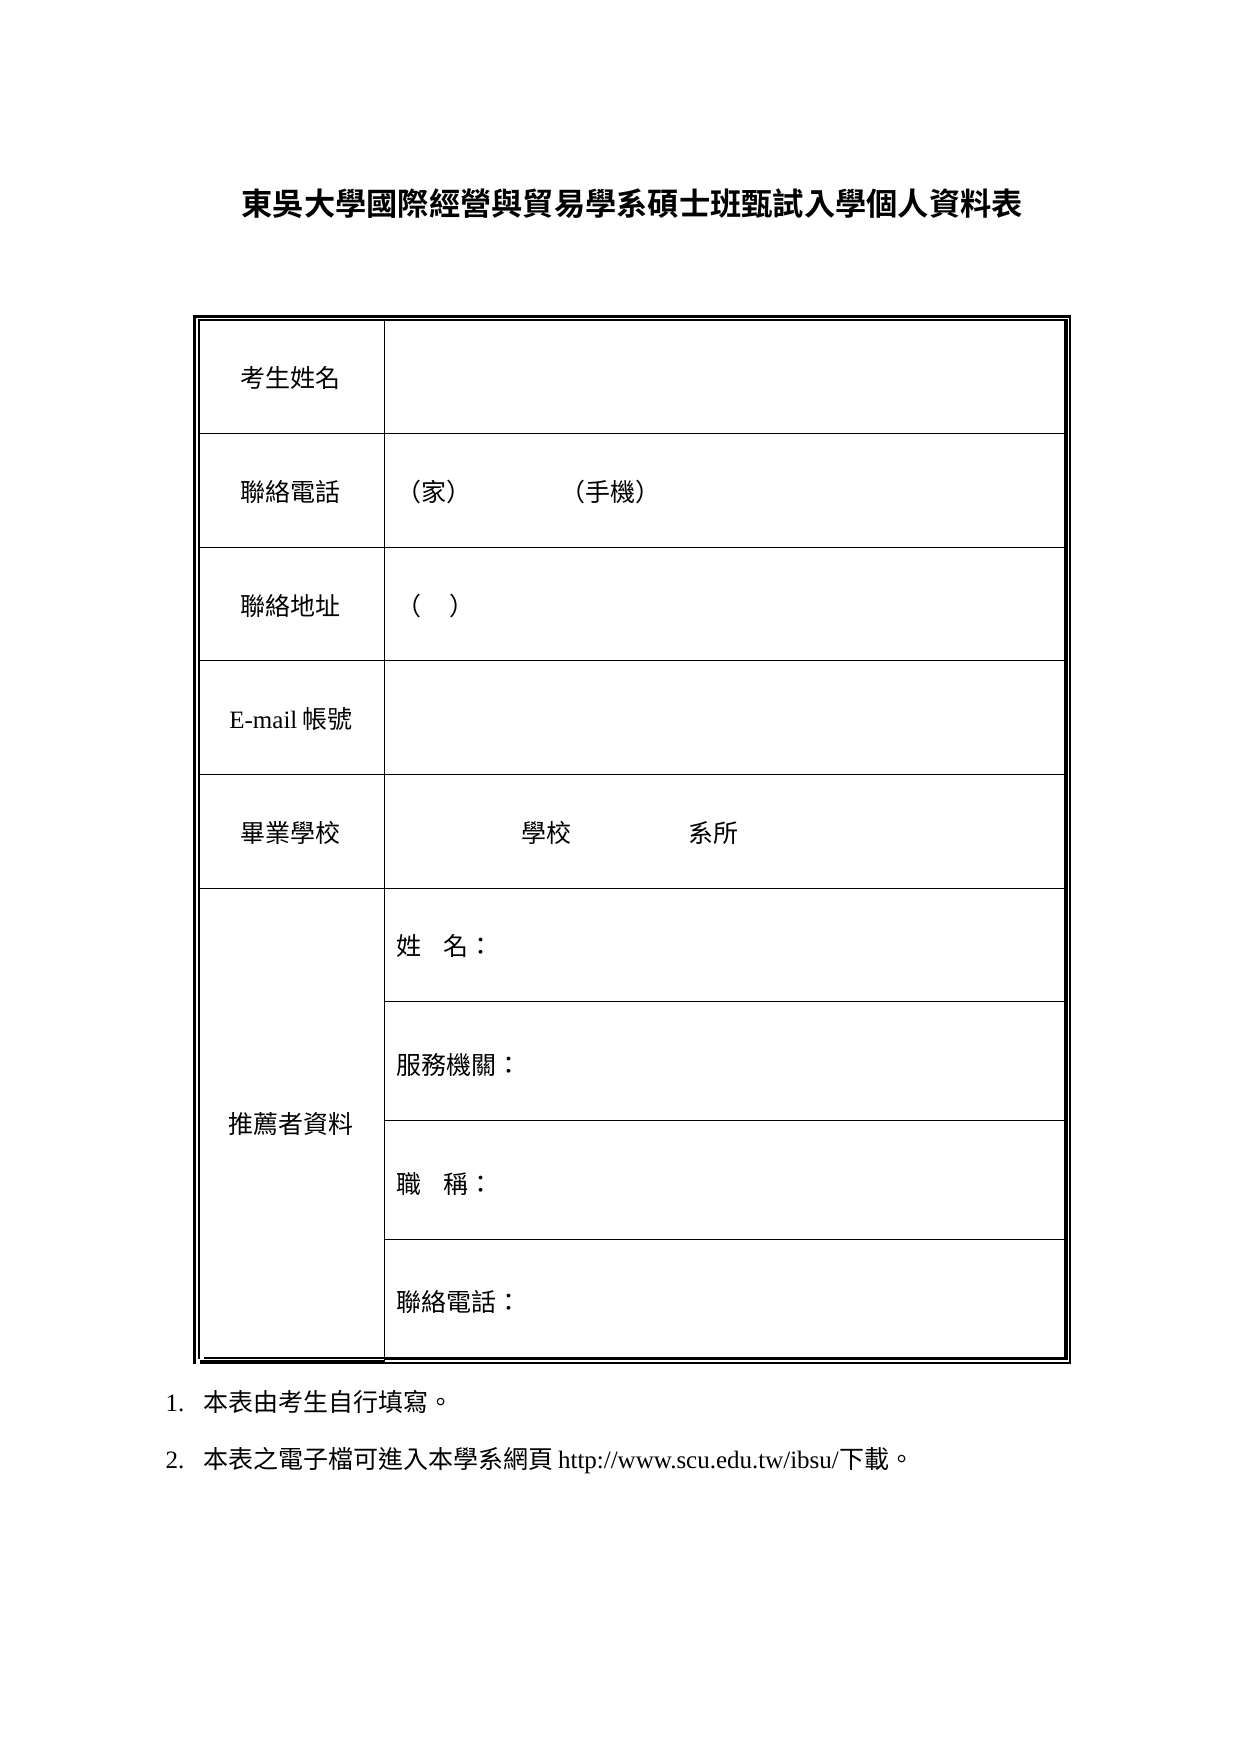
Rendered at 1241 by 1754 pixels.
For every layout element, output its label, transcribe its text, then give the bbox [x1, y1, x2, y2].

table_cell 畢業學校 [200, 775, 384, 887]
list 本表之電子檔可進入本學系網頁http://www.scu.edu.tw/ibsu/下載。 [165, 1438, 1098, 1476]
table_cell [385, 661, 1064, 774]
table_cell （家） （手機） [385, 434, 1064, 547]
table_cell 服務機關： [385, 1002, 1064, 1120]
table_cell 推薦者資料 [200, 889, 384, 1357]
table_cell E-mail帳號 [200, 661, 384, 774]
table_header 考生姓名 [200, 321, 384, 433]
table_cell （ ） [385, 548, 1064, 660]
table_cell 學校 系所 [385, 775, 1064, 887]
list 本表由考生自行填寫。 [165, 1382, 1098, 1420]
text 東吳大學國際經營與貿易學系碩士班甄試入學個人資料表 [165, 164, 1098, 239]
table_header [385, 321, 1064, 433]
table_cell 職 稱： [385, 1121, 1064, 1238]
table_cell 聯絡地址 [200, 548, 384, 660]
table_cell 聯絡電話 [200, 434, 384, 547]
table_cell 姓 名： [385, 889, 1064, 1001]
table_cell 聯絡電話： [385, 1240, 1064, 1357]
